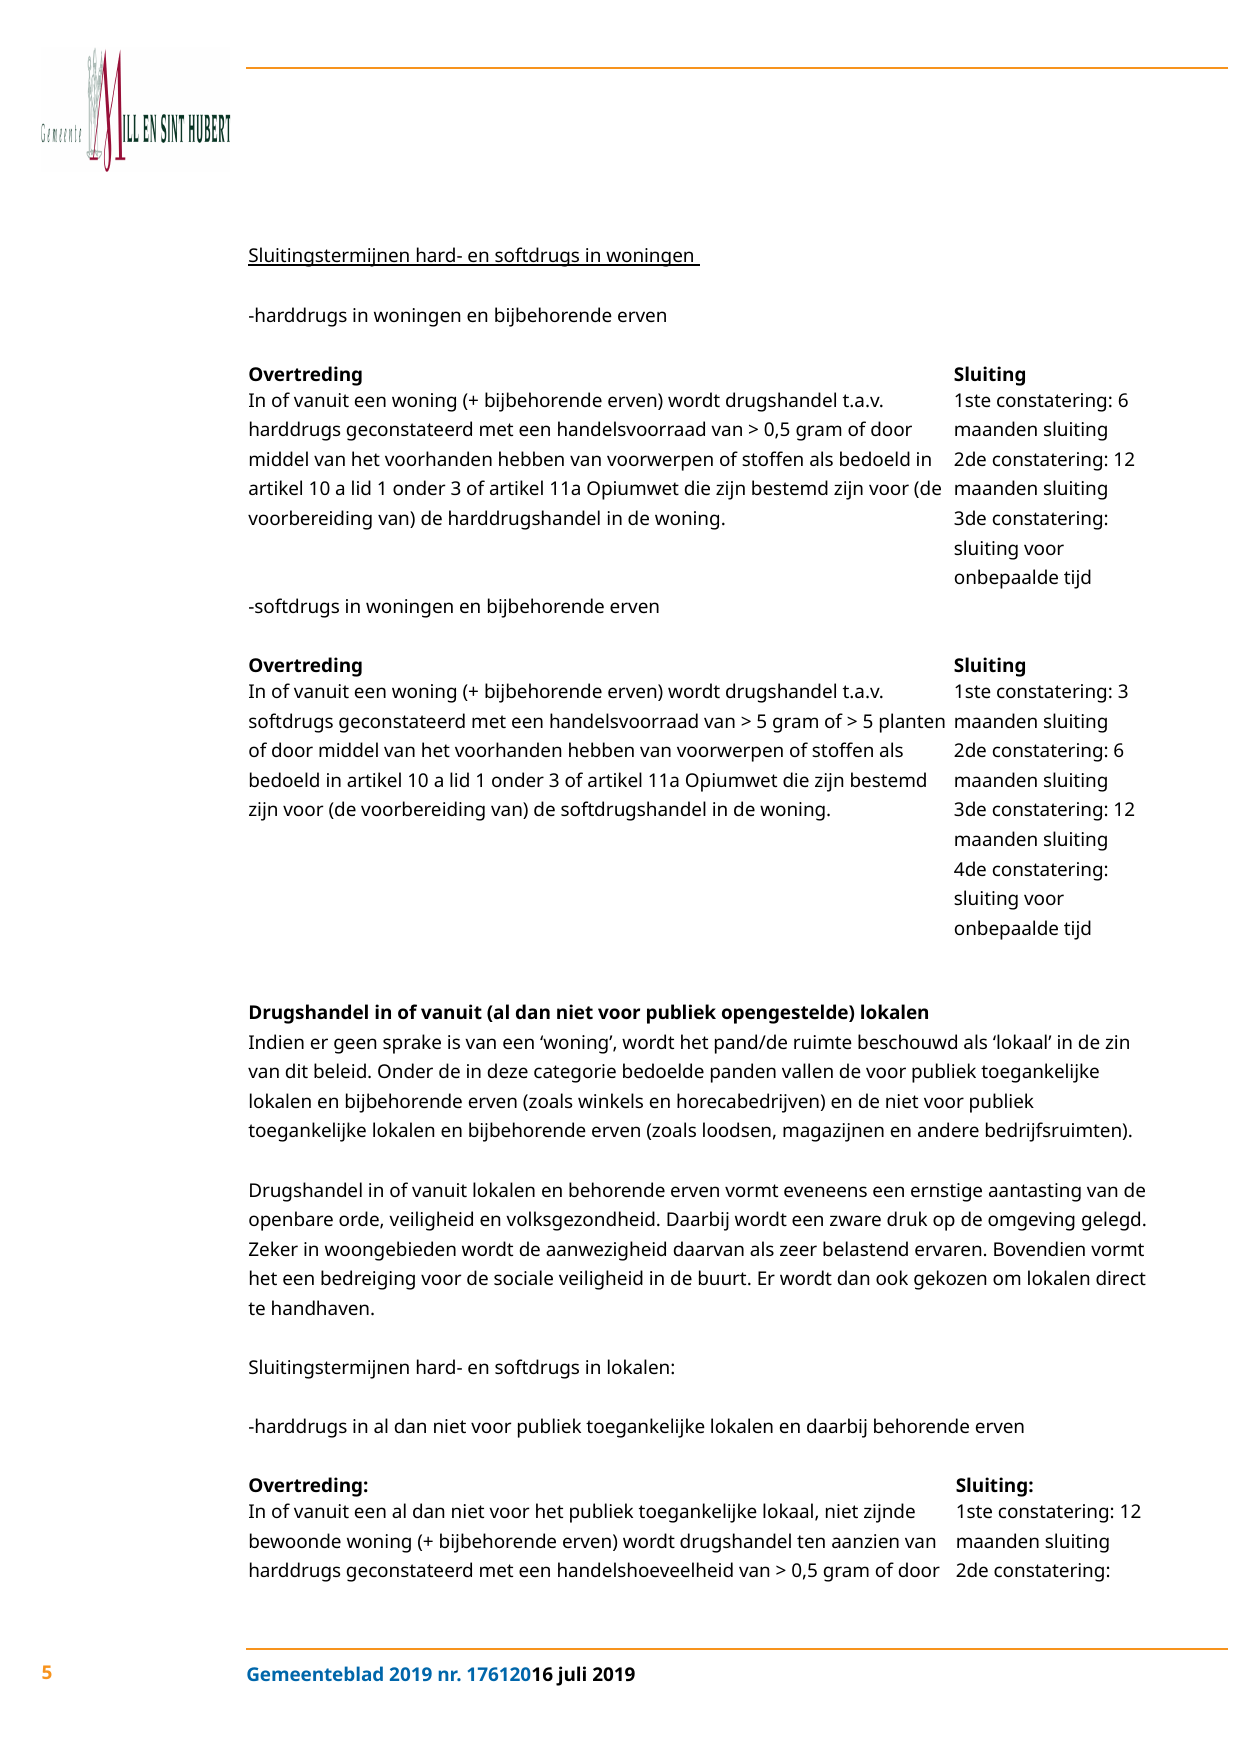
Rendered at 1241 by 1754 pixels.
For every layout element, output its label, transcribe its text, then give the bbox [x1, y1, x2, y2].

table_header Overtreding [248, 653, 954, 678]
table_cell 1ste constatering: 12 maanden sluiting 2de constatering: [956, 1499, 1152, 1583]
table_cell In of vanuit een woning (+ bijbehorende erven) wordt drugshandel t.a.v. harddrugs geconstateerd met een handelsvoorraad van > 0,5 gram of door middel van het voorhanden hebben van voorwerpen of stoffen als bedoeld in artikel 10 a lid 1 onder 3 of artikel 11a Opiumwet die zijn bestemd zijn voor (de voorbereiding van) de harddrugshandel in de woning. [248, 387, 954, 590]
text Drugshandel in of vanuit lokalen en behorende erven vormt eveneens een ernstige aantasting van de openbare orde, veiligheid en volksgezondheid. Daarbij wordt een zware druk op de omgeving gelegd. Zeker in woongebieden wordt de aanwezigheid daarvan als zeer belastend ervaren. Bovendien vormt het een bedreiging voor de sociale veiligheid in de buurt. Er wordt dan ook gekozen om lokalen direct te handhaven. [248, 1177, 1152, 1321]
text -harddrugs in woningen en bijbehorende erven [248, 302, 1152, 328]
table_header Sluiting [954, 653, 1152, 678]
text -harddrugs in al dan niet voor publiek toegankelijke lokalen en daarbij behorende erven [248, 1413, 1152, 1439]
text Sluitingstermijnen hard- en softdrugs in woningen [248, 243, 1152, 268]
table_header Sluiting [954, 361, 1152, 387]
text -softdrugs in woningen en bijbehorende erven [248, 593, 1152, 619]
table_cell [954, 970, 1152, 996]
table_header Overtreding: [248, 1473, 956, 1498]
picture [41, 47, 231, 172]
table_cell 1ste constatering: 6 maanden sluiting 2de constatering: 12 maanden sluiting 3de constatering: sluiting voor onbepaalde tijd [954, 387, 1152, 590]
table_cell In of vanuit een woning (+ bijbehorende erven) wordt drugshandel t.a.v. softdrugs geconstateerd met een handelsvoorraad van > 5 gram of > 5 planten of door middel van het voorhanden hebben van voorwerpen of stoffen als bedoeld in artikel 10 a lid 1 onder 3 of artikel 11a Opiumwet die zijn bestemd zijn voor (de voorbereiding van) de softdrugshandel in de woning. [248, 678, 954, 970]
table_header Sluiting: [956, 1473, 1152, 1498]
table_cell 1ste constatering: 3 maanden sluiting 2de constatering: 6 maanden sluiting 3de constatering: 12 maanden sluiting 4de constatering: sluiting voor onbepaalde tijd [954, 678, 1152, 970]
text Indien er geen sprake is van een ‘woning’, wordt het pand/de ruimte beschouwd als ‘lokaal’ in de zin van dit beleid. Onder de in deze categorie bedoelde panden vallen de voor publiek toegankelijke lokalen en bijbehorende erven (zoals winkels en horecabedrijven) en de niet voor publiek toegankelijke lokalen en bijbehorende erven (zoals loodsen, magazijnen en andere bedrijfsruimten). [248, 1029, 1152, 1143]
table_cell In of vanuit een al dan niet voor het publiek toegankelijke lokaal, niet zijnde bewoonde woning (+ bijbehorende erven) wordt drugshandel ten aanzien van harddrugs geconstateerd met een handelshoeveelheid van > 0,5 gram of door [248, 1499, 956, 1583]
table_header Overtreding [248, 361, 954, 387]
text Sluitingstermijnen hard- en softdrugs in lokalen: [248, 1354, 1152, 1380]
table_cell [248, 970, 954, 996]
text Drugshandel in of vanuit (al dan niet voor publiek opengestelde) lokalen [248, 999, 1152, 1025]
